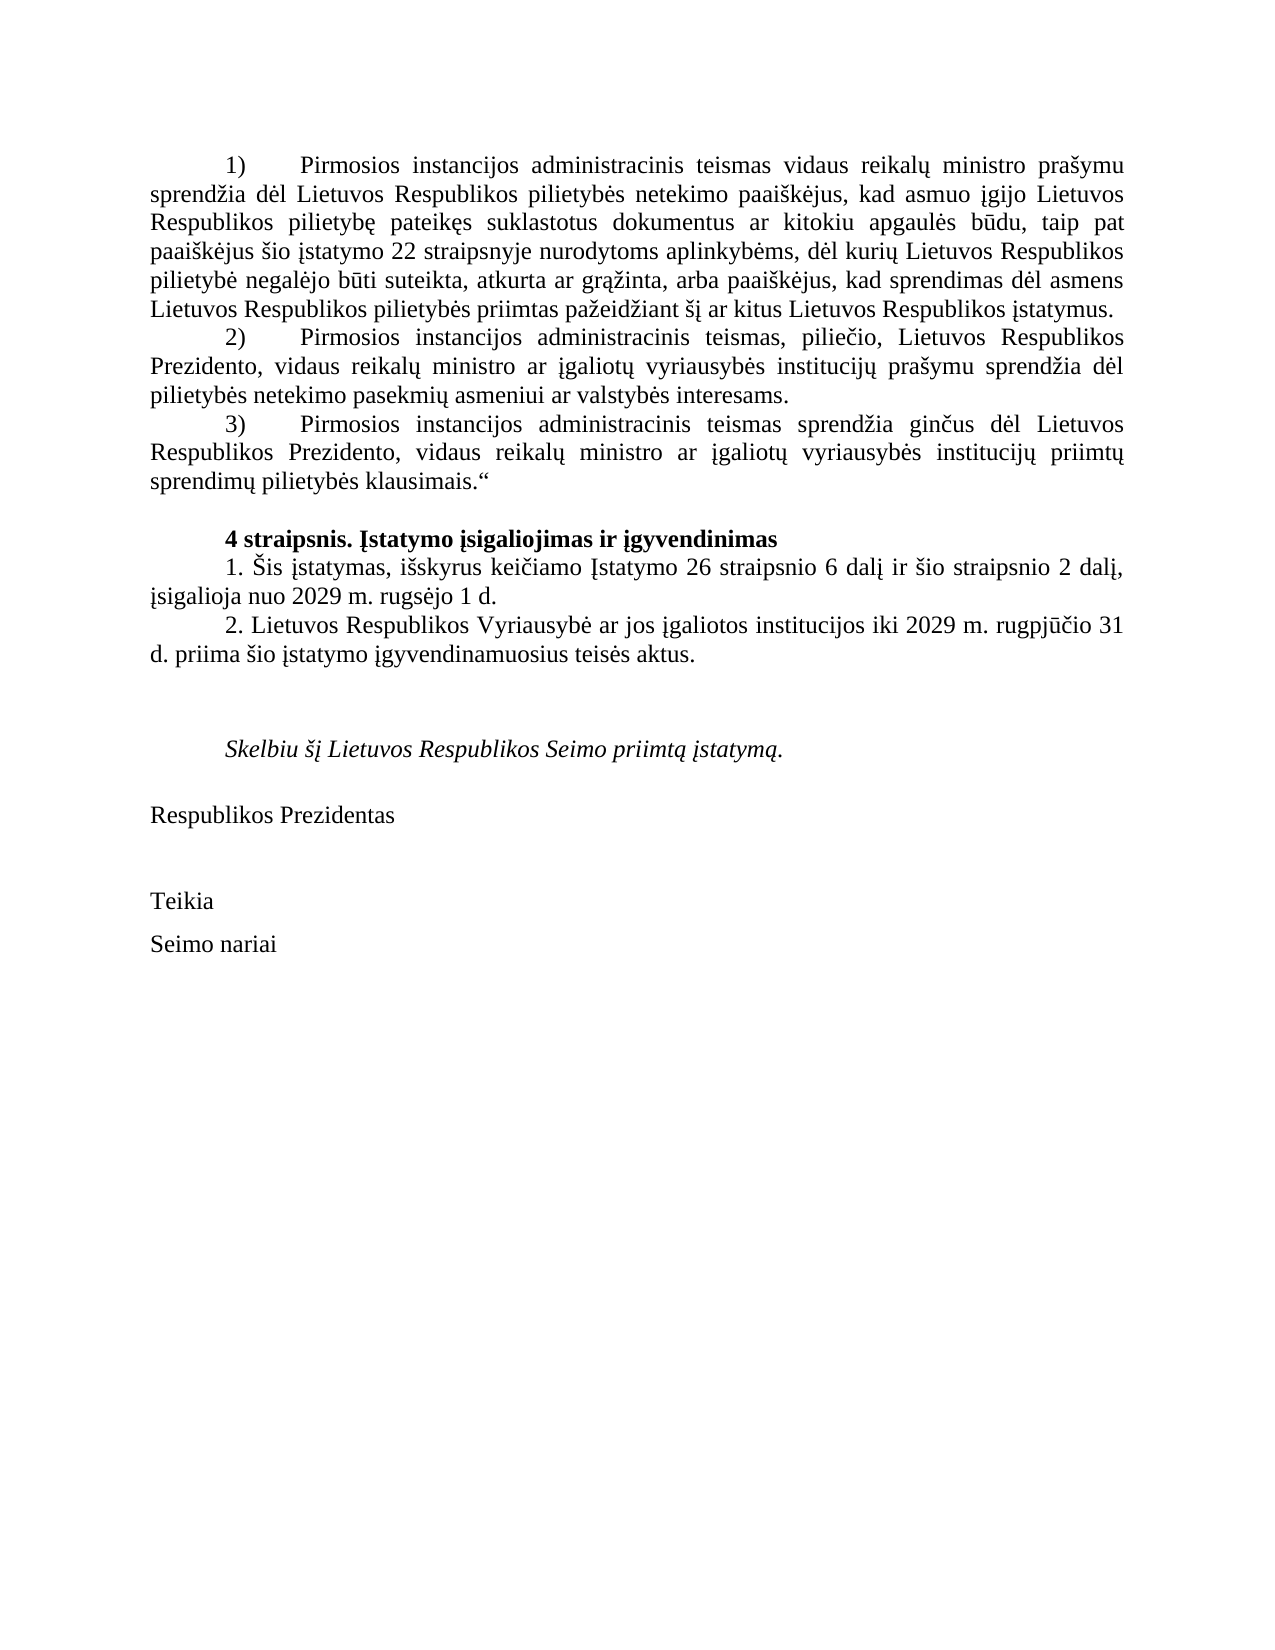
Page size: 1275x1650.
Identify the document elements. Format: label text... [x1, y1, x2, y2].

text Respublikos Prezidentas [150, 800, 1125, 829]
text Teikia [150, 886, 1125, 915]
text 1. Šis įstatymas, išskyrus keičiamo Įstatymo 26 straipsnio 6 dalį ir šio straipsnio 2 dalį, įsigalioja nuo 2029 m. rugsėjo 1 d. [150, 552, 1125, 610]
text 1) Pirmosios instancijos administracinis teismas vidaus reikalų ministro prašymu sprendžia dėl Lietuvos Respublikos pilietybės netekimo paaiškėjus, kad asmuo įgijo Lietuvos Respublikos pilietybę pateikęs suklastotus dokumentus ar kitokiu apgaulės būdu, taip pat paaiškėjus šio įstatymo 22 straipsnyje nurodytoms aplinkybėms, dėl kurių Lietuvos Respublikos pilietybė negalėjo būti suteikta, atkurta ar grąžinta, arba paaiškėjus, kad sprendimas dėl asmens Lietuvos Respublikos pilietybės priimtas pažeidžiant šį ar kitus Lietuvos Respublikos įstatymus. [150, 150, 1125, 322]
text 3) Pirmosios instancijos administracinis teismas sprendžia ginčus dėl Lietuvos Respublikos Prezidento, vidaus reikalų ministro ar įgaliotų vyriausybės institucijų priimtų sprendimų pilietybės klausimais.“ [150, 409, 1125, 495]
text Seimo nariai [150, 929, 1125, 958]
text 4 straipsnis. Įstatymo įsigaliojimas ir įgyvendinimas [150, 524, 1125, 552]
text Skelbiu šį Lietuvos Respublikos Seimo priimtą įstatymą. [150, 725, 1125, 762]
text 2. Lietuvos Respublikos Vyriausybė ar jos įgaliotos institucijos iki 2029 m. rugpjūčio 31 d. priima šio įstatymo įgyvendinamuosius teisės aktus. [150, 610, 1125, 667]
text 2) Pirmosios instancijos administracinis teismas, piliečio, Lietuvos Respublikos Prezidento, vidaus reikalų ministro ar įgaliotų vyriausybės institucijų prašymu sprendžia dėl pilietybės netekimo pasekmių asmeniui ar valstybės interesams. [150, 322, 1125, 409]
